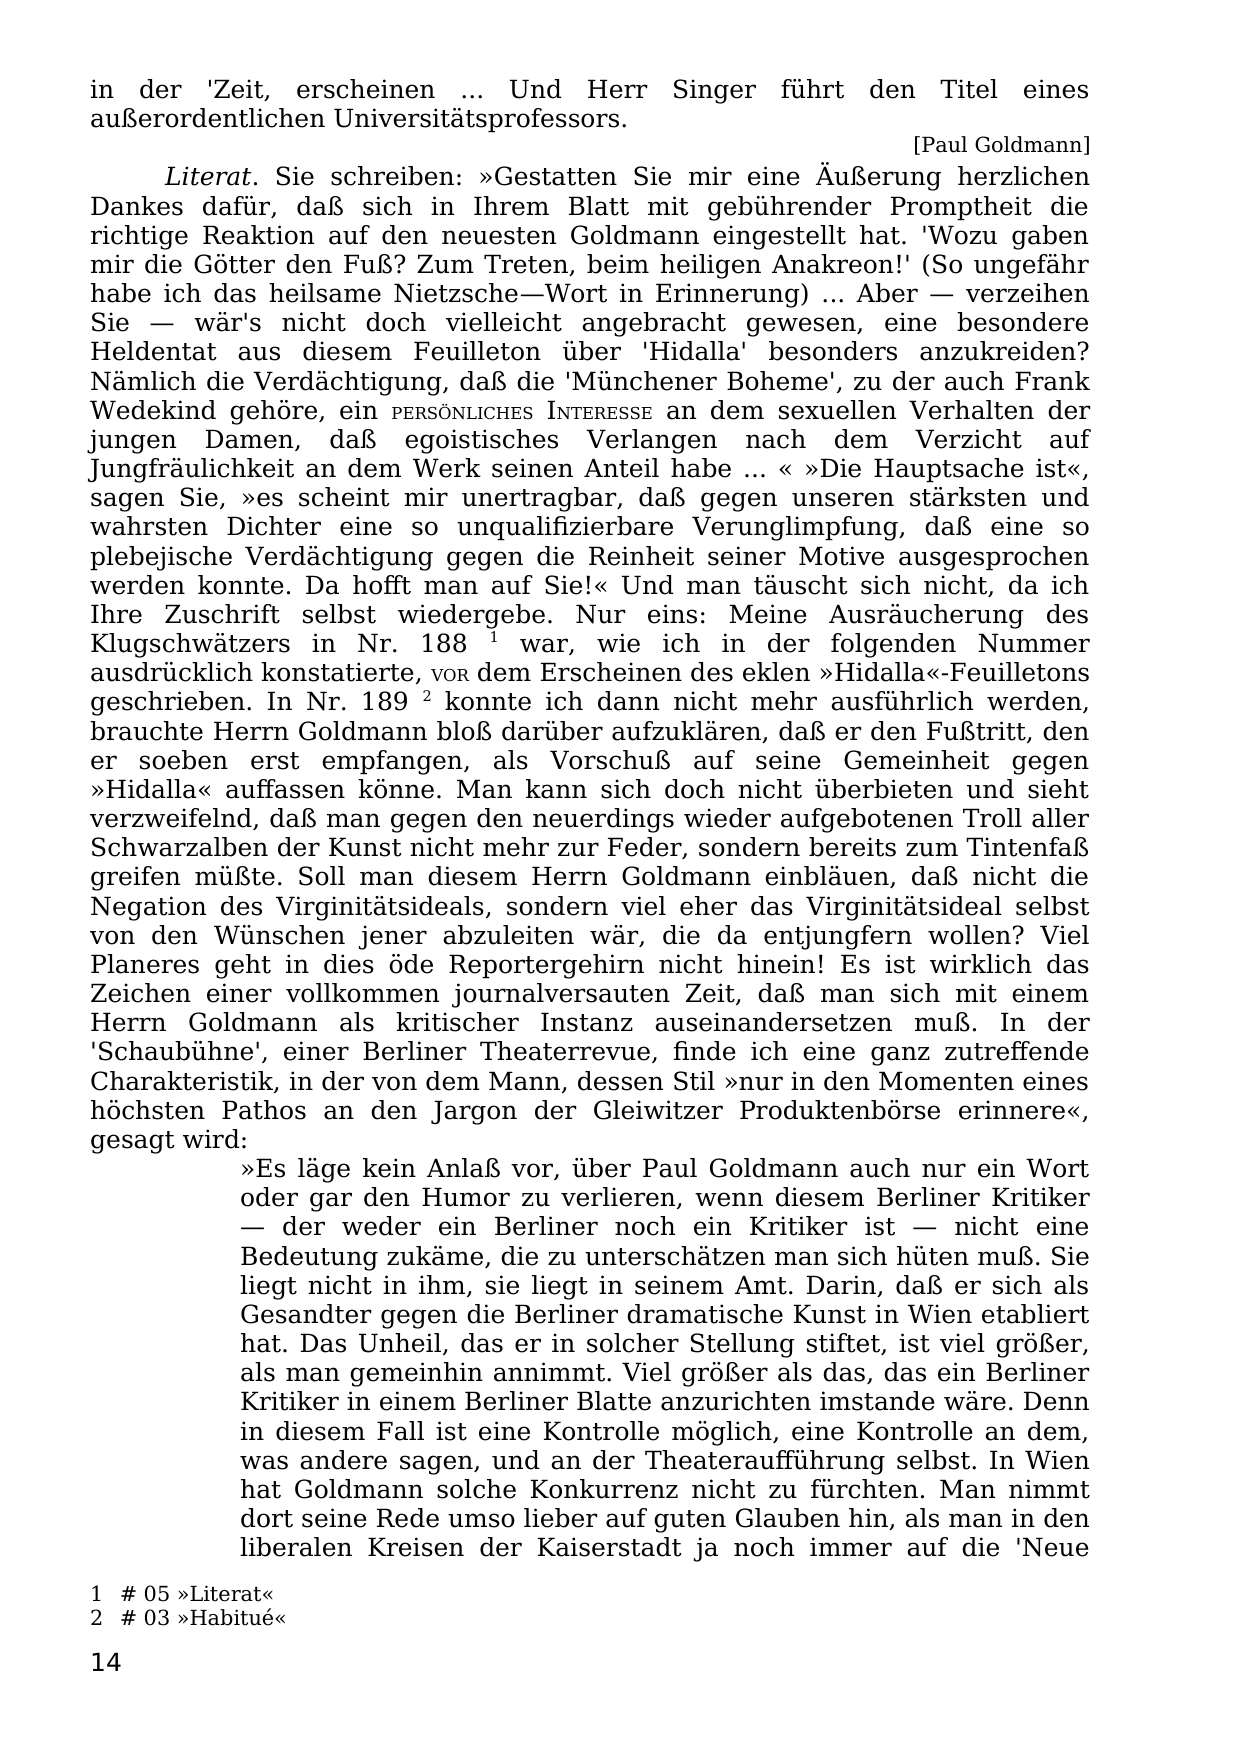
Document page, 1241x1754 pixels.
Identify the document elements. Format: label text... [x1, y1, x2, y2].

text # 05 »Literat« [90, 1582, 1091, 1606]
text [Paul Goldmann] [90, 133, 1091, 158]
text in der 'Zeit, erscheinen ... Und Herr Singer führt den Titel eines außerordentlichen Universitätsprofessors. [90, 75, 1091, 133]
text »Es läge kein Anlaß vor, über Paul Goldmann auch nur ein Wort oder gar den Humor zu verlieren, wenn diesem Berliner Kritiker — der weder ein Berliner noch ein Kritiker ist — nicht eine Bedeutung zukäme, die zu unterschätzen man sich hüten muß. Sie liegt nicht in ihm, sie liegt in seinem Amt. Darin, daß er sich als Gesandter gegen die Berliner dramatische Kunst in Wien etabliert hat. Das Unheil, das er in solcher Stellung stiftet, ist viel größer, als man gemeinhin annimmt. Viel größer als das, das ein Berliner Kritiker in einem Berliner Blatte anzurichten imstande wäre. Denn in diesem Fall ist eine Kontrolle möglich, eine Kontrolle an dem, was andere sagen, und an der Theateraufführung selbst. In Wien hat Goldmann solche Konkurrenz nicht zu fürchten. Man nimmt dort seine Rede umso lieber auf guten Glauben hin, als man in den liberalen Kreisen der Kaiserstadt ja noch immer auf die 'Neue [240, 1154, 1091, 1562]
text Literat. Sie schreiben: »Gestatten Sie mir eine Äußerung herzlichen Dankes dafür, daß sich in Ihrem Blatt mit gebührender Promptheit die richtige Reaktion auf den neuesten Goldmann eingestellt hat. 'Wozu gaben mir die Götter den Fuß? Zum Treten, beim heiligen Anakreon!' (So ungefähr habe ich das heilsame Nietzsche—Wort in Erinnerung) ... Aber — verzeihen Sie — wär's nicht doch vielleicht angebracht gewesen, eine besondere Heldentat aus diesem Feuilleton über 'Hidalla' besonders anzukreiden? Nämlich die Verdächtigung, daß die 'Münchener Boheme', zu der auch Frank Wedekind gehöre, ein persönliches Interesse an dem sexuellen Verhalten der jungen Damen, daß egoistisches Verlangen nach dem Verzicht auf Jungfräulichkeit an dem Werk seinen Anteil habe ... « »Die Hauptsache ist«, sagen Sie, »es scheint mir unertragbar, daß gegen unseren stärksten und wahrsten Dichter eine so unqualifizierbare Verunglimpfung, daß eine so plebejische Verdächtigung gegen die Reinheit seiner Motive ausgesprochen werden konnte. Da hofft man auf Sie!« Und man täuscht sich nicht, da ich Ihre Zuschrift selbst wiedergebe. Nur eins: Meine Ausräucherung des Klugschwätzers in Nr. 188 war, wie ich in der folgenden Nummer ausdrücklich konstatierte, vor dem Erscheinen des eklen »Hidalla«-Feuilletons geschrieben. In Nr. 189 konnte ich dann nicht mehr ausführlich werden, brauchte Herrn Goldmann bloß darüber aufzuklären, daß er den Fußtritt, den er soeben erst empfangen, als Vorschuß auf seine Gemeinheit gegen »Hidalla« auffassen könne. Man kann sich doch nicht überbieten und sieht verzweifelnd, daß man gegen den neuerdings wieder aufgebotenen Troll aller Schwarzalben der Kunst nicht mehr zur Feder, sondern bereits zum Tintenfaß greifen müßte. Soll man diesem Herrn Goldmann einbläuen, daß nicht die Negation des Virginitätsideals, sondern viel eher das Virginitätsideal selbst von den Wünschen jener abzuleiten wär, die da entjungfern wollen? Viel Planeres geht in dies öde Reportergehirn nicht hinein! Es ist wirklich das Zeichen einer vollkommen journalversauten Zeit, daß man sich mit einem Herrn Goldmann als kritischer Instanz auseinandersetzen muß. In der 'Schaubühne', einer Berliner Theaterrevue, finde ich eine ganz zutreffende Charakteristik, in der von dem Mann, dessen Stil »nur in den Momenten eines höchsten Pathos an den Jargon der Gleiwitzer Produktenbörse erinnere«, gesagt wird: [90, 158, 1091, 1154]
text # 03 »Habitué« [90, 1606, 1091, 1631]
